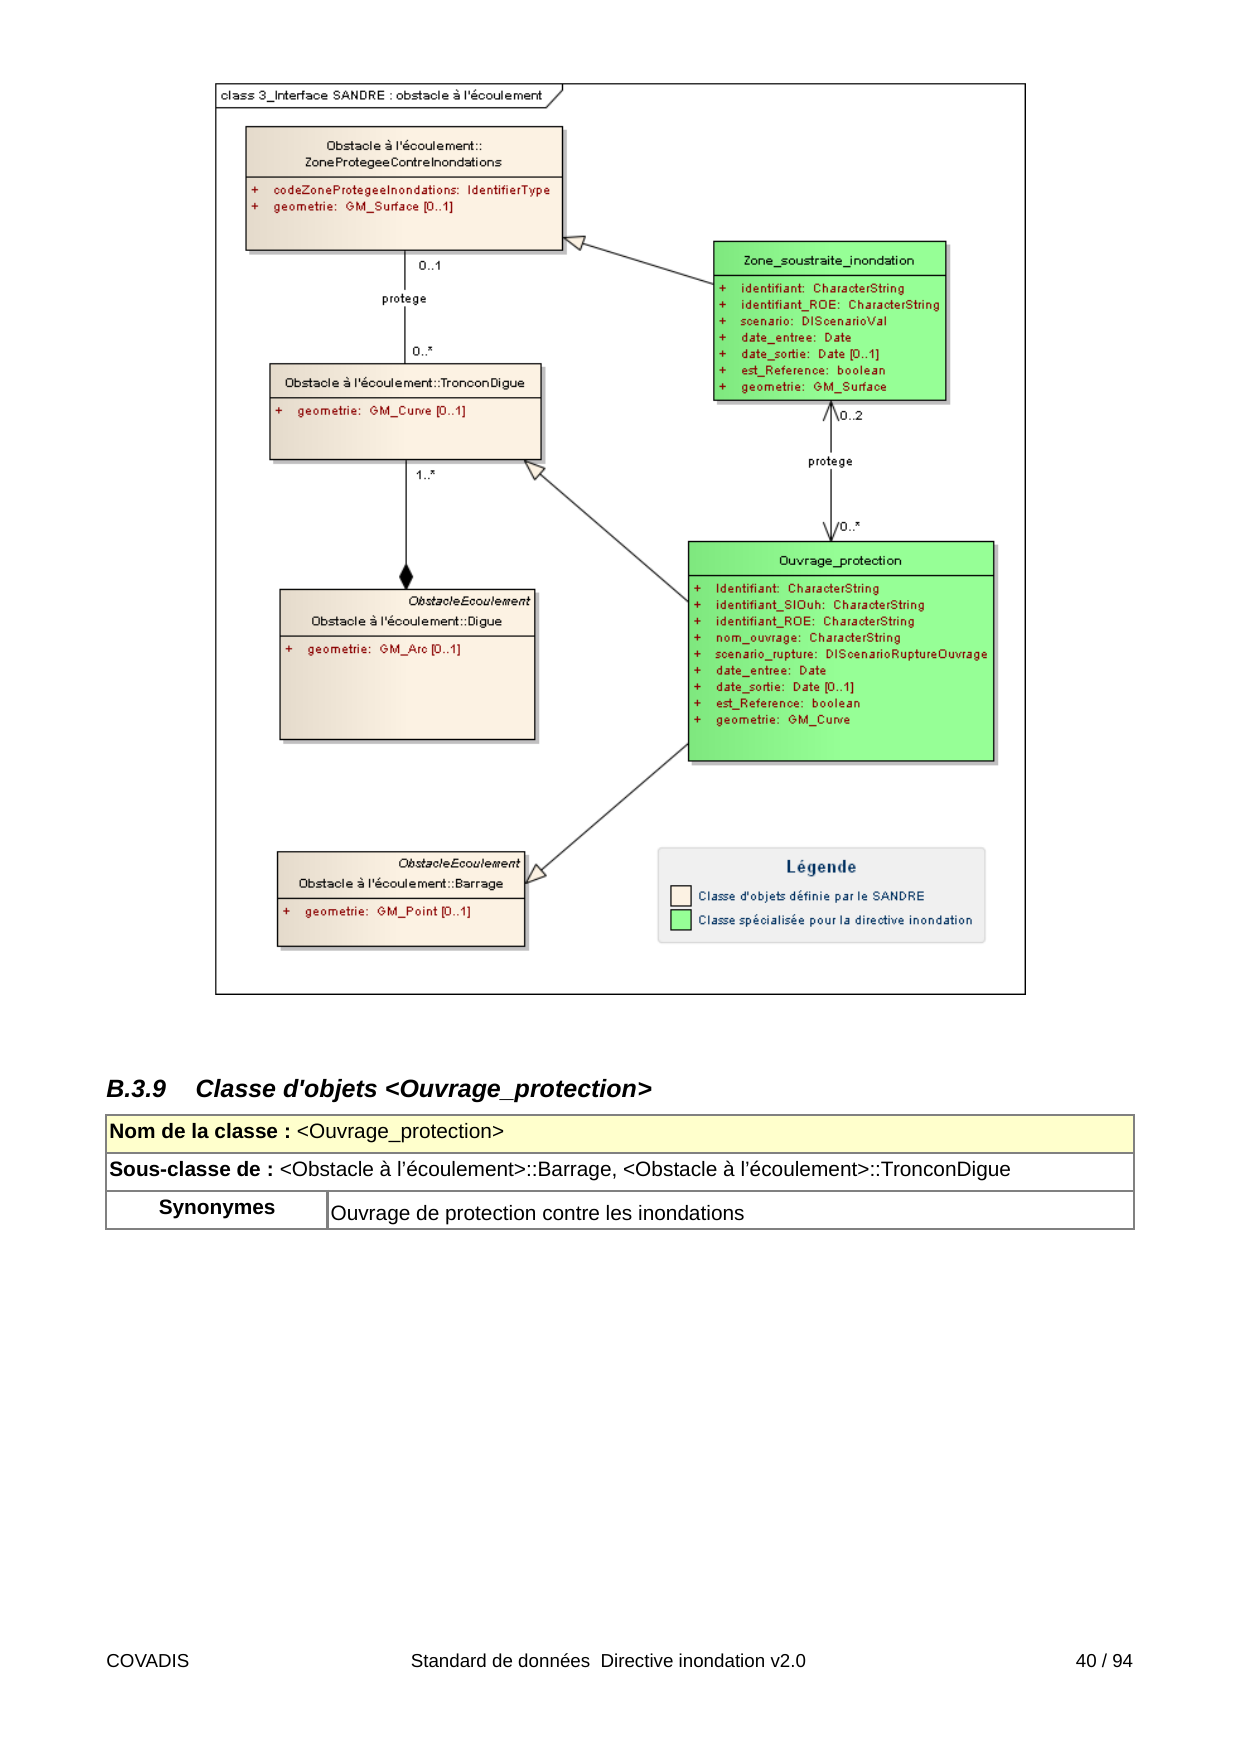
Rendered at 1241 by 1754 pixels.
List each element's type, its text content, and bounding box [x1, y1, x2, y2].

table_cell Synonymes [107, 1192, 326, 1227]
picture [214, 82, 1026, 995]
table_cell Sous-classe de : <Obstacle à l’écoulement>::Barrage, <Obstacle à l’écoulement>::TronconDigue [107, 1154, 1133, 1190]
table_cell Ouvrage de protection contre les inondations [329, 1192, 1133, 1227]
subtitle Classe d'objets <Ouvrage_protection> [106, 1073, 1134, 1102]
table_header Nom de la classe : <Ouvrage_protection> [107, 1116, 1133, 1152]
